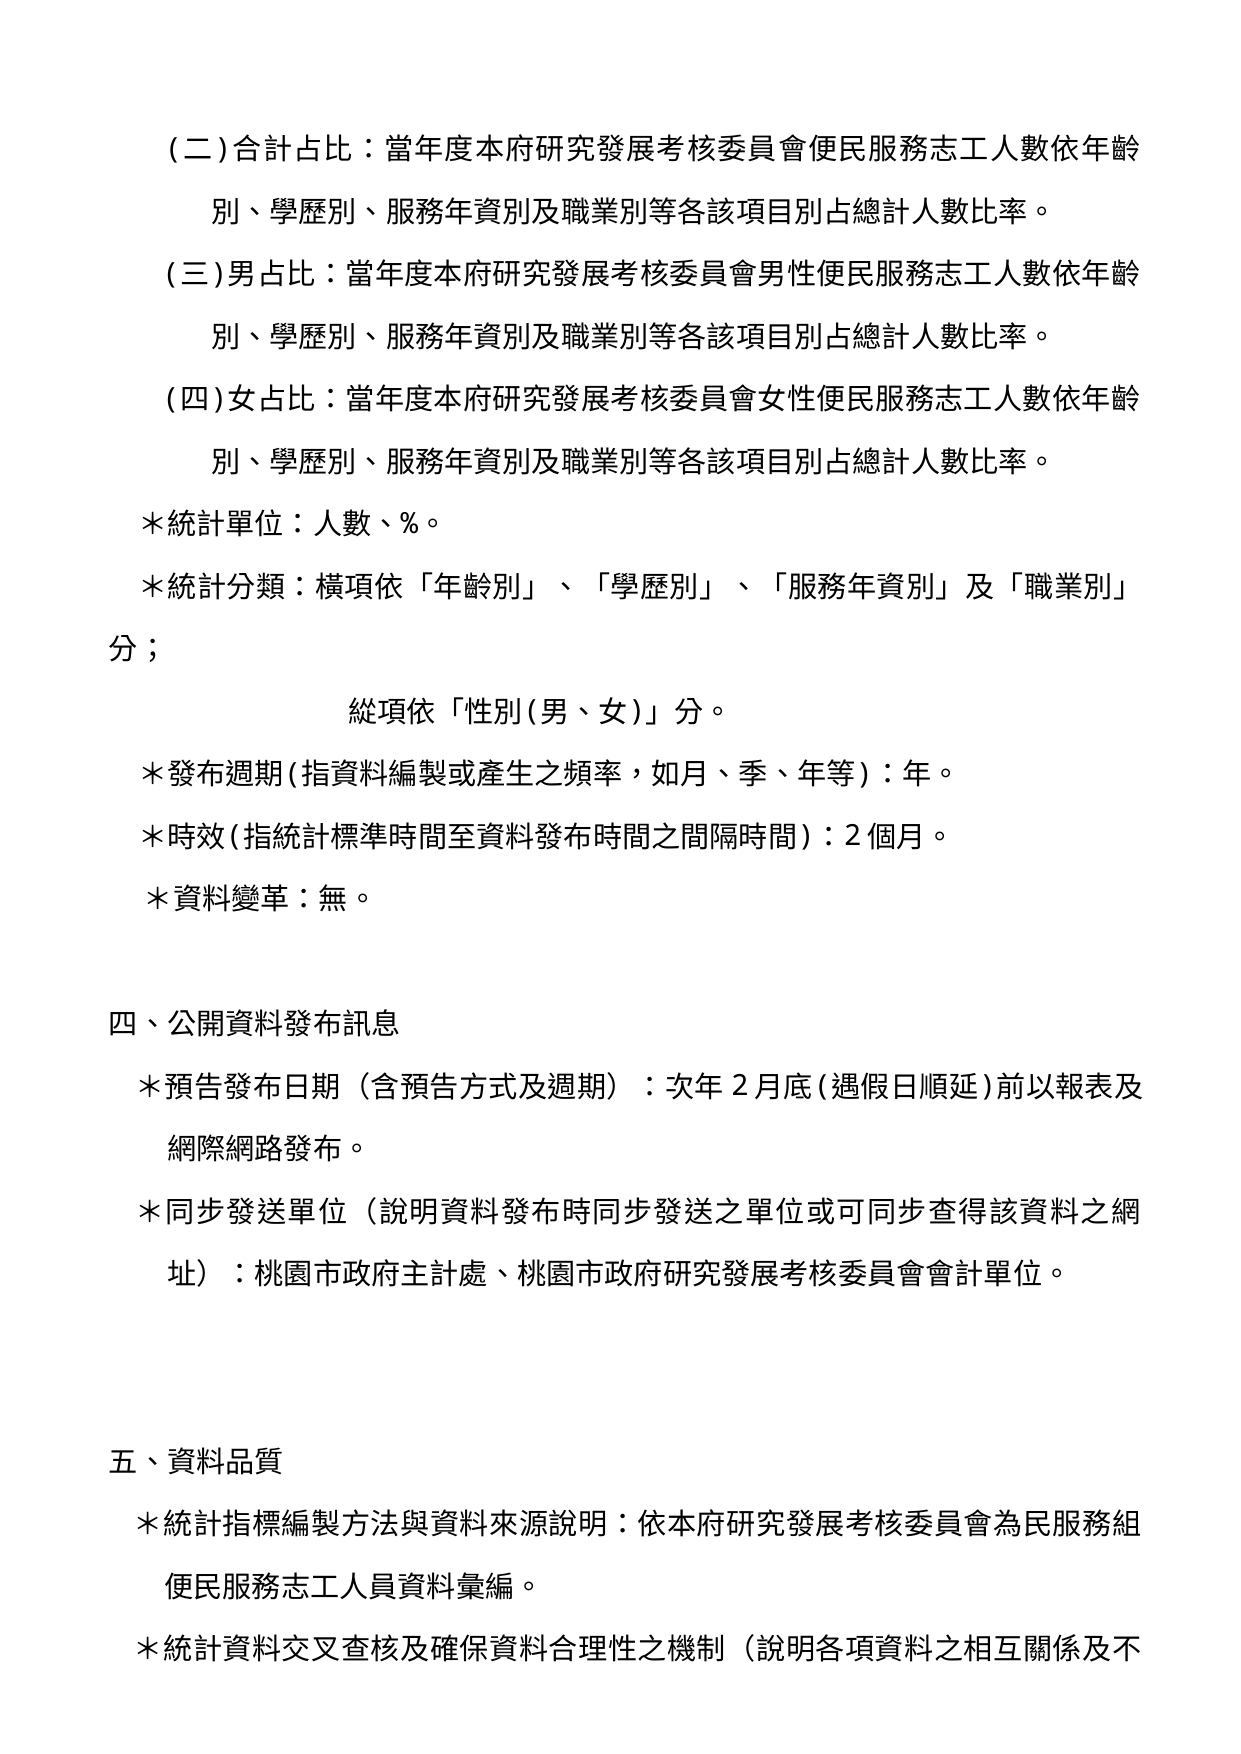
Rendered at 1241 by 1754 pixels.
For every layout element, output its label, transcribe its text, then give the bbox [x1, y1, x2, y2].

table_header 統計資料背景說明 資料種類：行政管理及考核統計 資料項目：桃園市政府研究發展考核委員會便民服務志工人數 一、發布及編製機關單位 ＊發布機關、單位：桃園市政府研究發展考核委員會會計單位 ＊編製單位：桃園市政府研究發展考核委員會為民服務組 ＊聯絡電話：03-3322101分機6915 ＊傳真：(03)3350888 ＊電子信箱：10021356@mail.tycg.gov.tw 二、發布形式 口頭： （ ）記者會或說明會 書面： （ ）新聞稿 （ ）報表 （ ）書刊，刊名： ＊電子媒體： （ ）線上書刊及資料庫，網址： （ ）磁片 （ ）光碟片 （V）其他 Open Document File(odf)、Portable Document Format(pdf)或Excel檔案 三、資料範圍、週期及時效 ＊統計地區範圍及對象：本府研究發展考核委員會便民服務志工人員。 ＊統計標準時間：每年1月1日至年底所發生之事實為準。 ＊統計項目定義： (一)人數：當年度本府研究發展考核委員會便民服務志工人數。 (二)合計占比：當年度本府研究發展考核委員會便民服務志工人數依年齡別、學歷別、服務年資別及職業別等各該項目別占總計人數比率。 (三)男占比：當年度本府研究發展考核委員會男性便民服務志工人數依年齡別、學歷別、服務年資別及職業別等各該項目別占總計人數比率。 (四)女占比：當年度本府研究發展考核委員會女性便民服務志工人數依年齡別、學歷別、服務年資別及職業別等各該項目別占總計人數比率。 ＊統計單位：人數、%。 ＊統計分類：橫項依「年齡別」、「學歷別」、「服務年資別」及「職業別」分； 緃項依「性別(男、女)」分。 ＊發布週期(指資料編製或產生之頻率，如月、季、年等)：年。 ＊時效(指統計標準時間至資料發布時間之間隔時間)：2個月。 ＊資料變革：無。 四、公開資料發布訊息 ＊預告發布日期（含預告方式及週期）：次年2月底(遇假日順延)前以報表及網際網路發布。 ＊同步發送單位（說明資料發布時同步發送之單位或可同步查得該資料之網址）：桃園市政府主計處、桃園市政府研究發展考核委員會會計單位。 五、資料品質 ＊統計指標編製方法與資料來源說明：依本府研究發展考核委員會為民服務組便民服務志工人員資料彙編。 ＊統計資料交叉查核及確保資料合理性之機制（說明各項資料之相互關係及不同資料來源之相關統計差異性）：均採電腦作業且有查核機制，以確保資料準確性。 六、須注意及預定改變之事項（說明預定修正之資料、定義、統計方法等及其修正原因）：無。 七、其他事項：無。 [98, 105, 1155, 1668]
